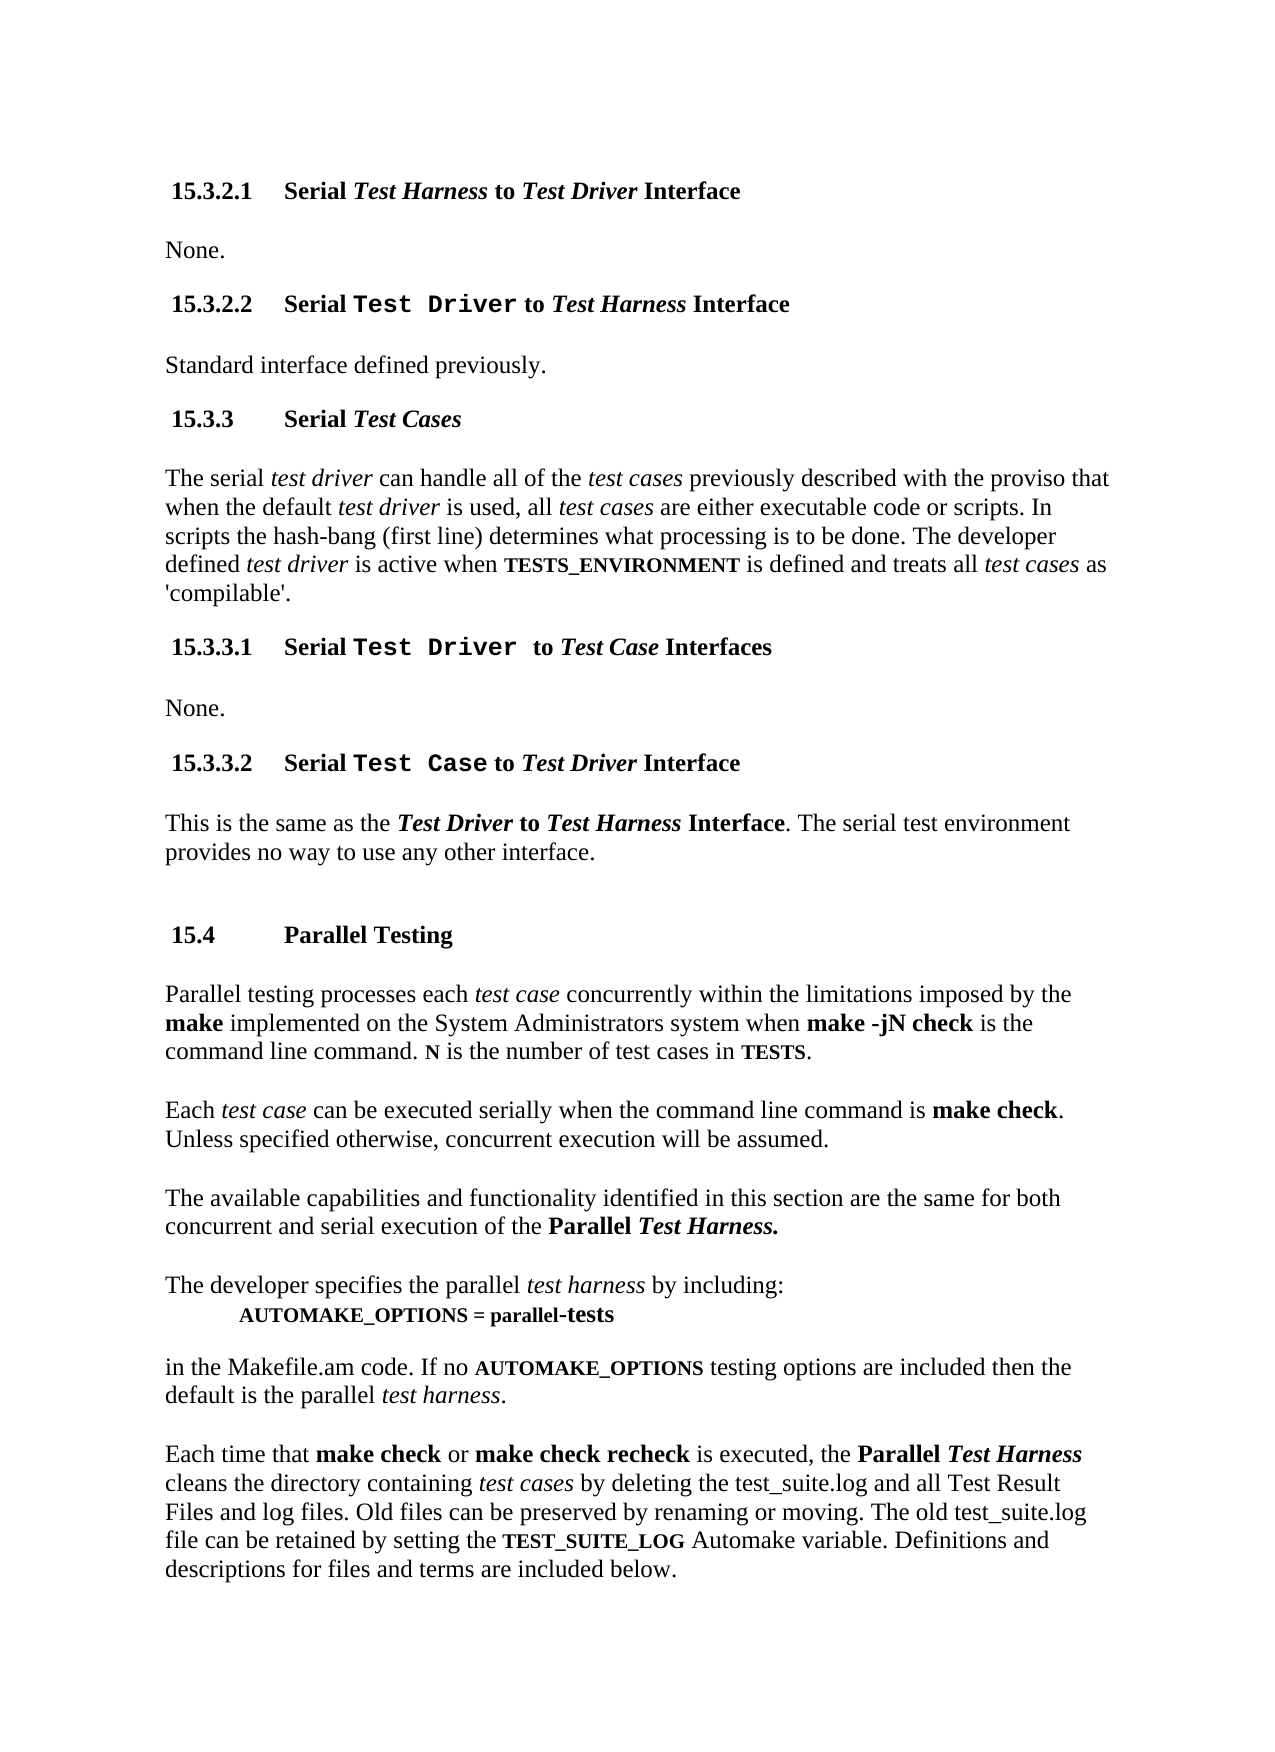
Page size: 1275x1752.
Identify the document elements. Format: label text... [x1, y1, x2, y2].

text The developer specifies the parallel test harness by including: AUTOMAKE_OPTIONS = parallel-tests in the Makefile.am code. If no AUTOMAKE_OPTIONS testing options are included then the default is the parallel test harness. [165, 1270, 1110, 1409]
subtitle Serial Test Cases [165, 404, 1110, 433]
text Each test case can be executed serially when the command line command is make check. Unless specified otherwise, concurrent execution will be assumed. [165, 1095, 1110, 1153]
text Each time that make check or make check recheck is executed, the Parallel Test Harness cleans the directory containing test cases by deleting the test_suite.log and all Test Result Files and log files. Old files can be preserved by renaming or moving. The old test_suite.log file can be retained by setting the TEST_SUITE_LOG Automake variable. Definitions and descriptions for files and terms are included below. [165, 1439, 1110, 1583]
text Parallel testing processes each test case concurrently within the limitations imposed by the make implemented on the System Administrators system when make -jN check is the command line command. N is the number of test cases in TESTS. [165, 979, 1110, 1065]
text None. [165, 235, 1110, 264]
subtitle Serial Test Driver to Test Harness Interface [165, 289, 1110, 320]
text The available capabilities and functionality identified in this section are the same for both concurrent and serial execution of the Parallel Test Harness. [165, 1183, 1110, 1240]
subtitle Parallel Testing [165, 920, 1110, 949]
text The serial test driver can handle all of the test cases previously described with the proviso that when the default test driver is used, all test cases are either executable code or scripts. In scripts the hash-bang (first line) determines what processing is to be done. The developer defined test driver is active when TESTS_ENVIRONMENT is defined and treats all test cases as 'compilable'. [165, 463, 1110, 607]
text Standard interface defined previously. [165, 350, 1110, 379]
subtitle Serial Test Case to Test Driver Interface [165, 748, 1110, 778]
text None. [165, 693, 1110, 722]
subtitle Serial Test Driver to Test Case Interfaces [165, 632, 1110, 663]
text This is the same as the Test Driver to Test Harness Interface. The serial test environment provides no way to use any other interface. [165, 808, 1110, 895]
subtitle Serial Test Harness to Test Driver Interface [165, 176, 1110, 205]
